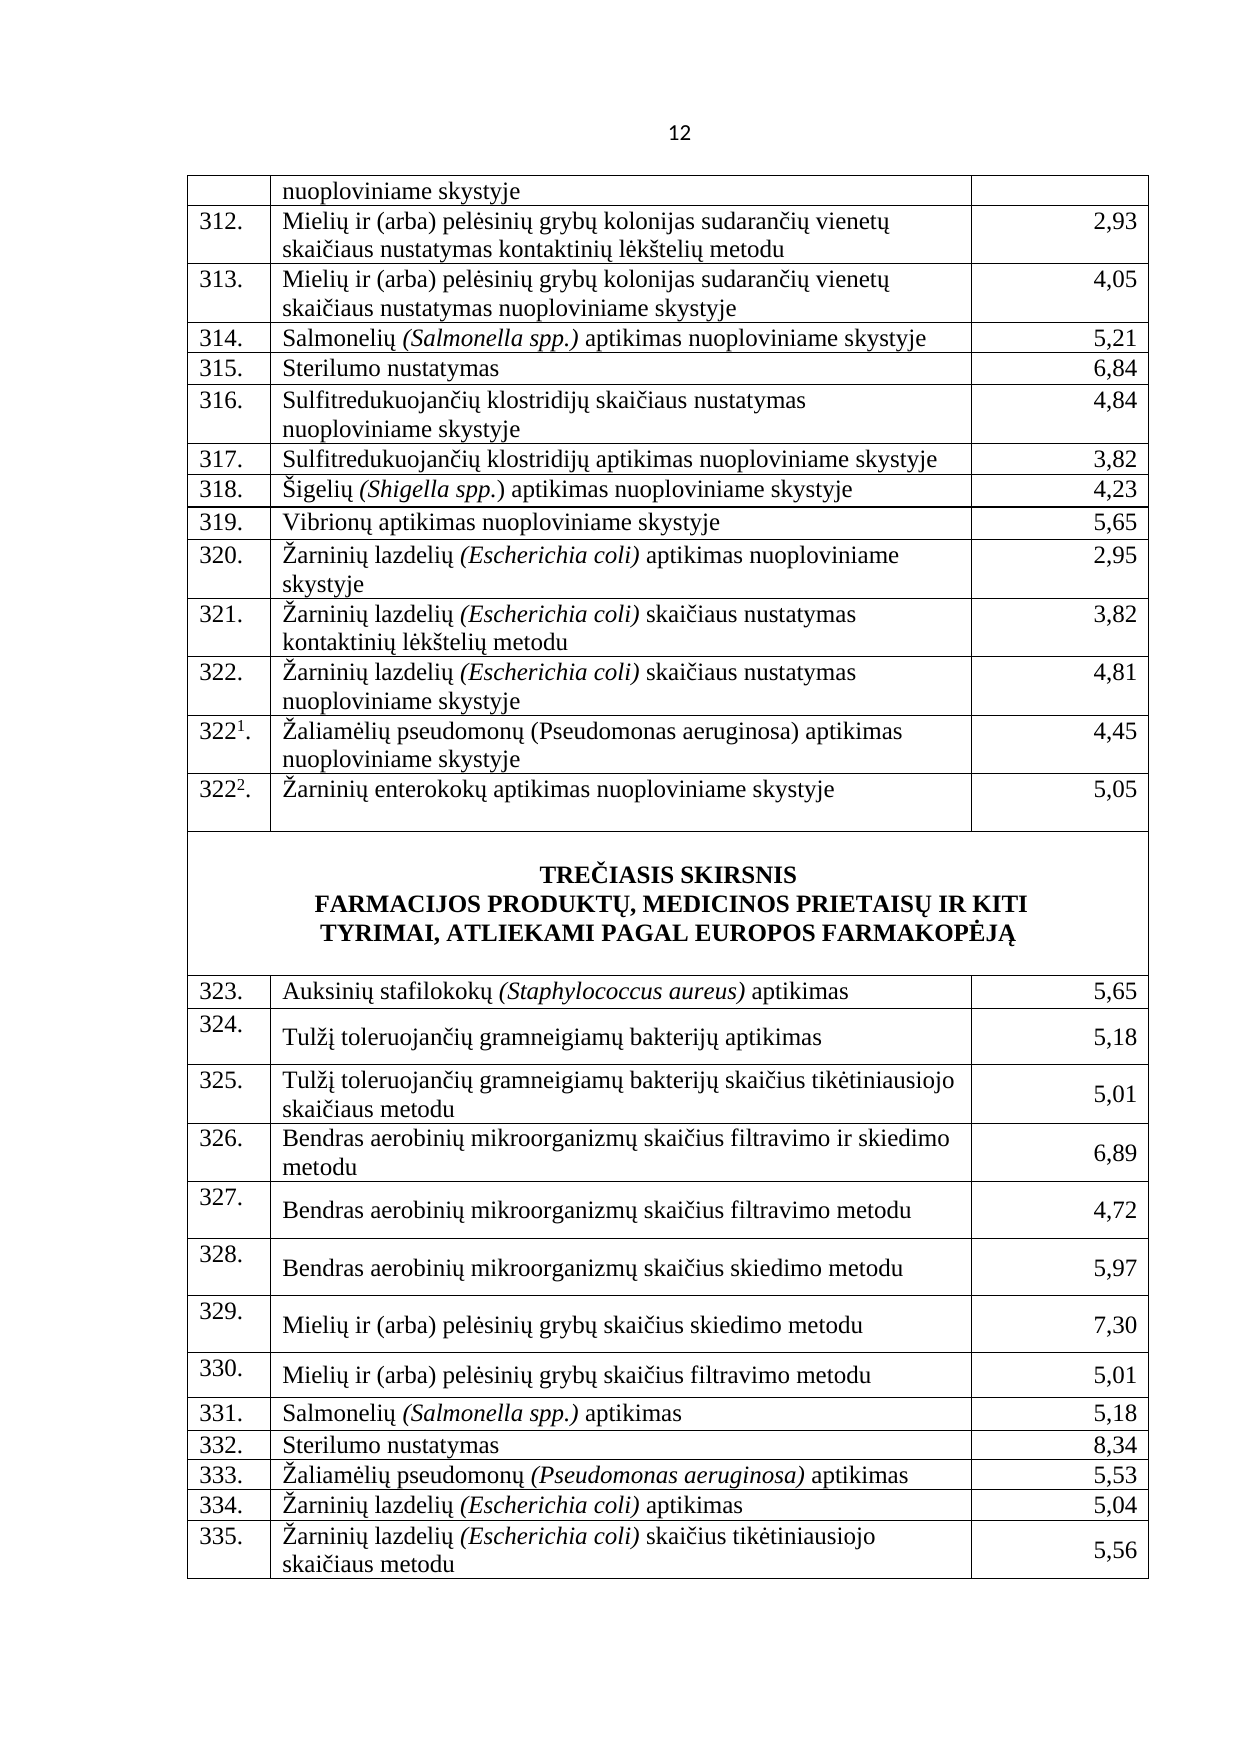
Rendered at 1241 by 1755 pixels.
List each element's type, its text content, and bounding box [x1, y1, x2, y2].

table_cell 3222. [188, 774, 270, 831]
table_cell 3221. [188, 716, 270, 773]
table_cell 4,81 [972, 657, 1148, 715]
table_cell 6,89 [972, 1124, 1148, 1181]
table_cell Sterilumo nustatymas [271, 1431, 971, 1459]
table_cell 316. [188, 385, 270, 443]
table_cell Sulfitredukuojančių klostridijų skaičiaus nustatymas nuoploviniame skystyje [271, 385, 971, 443]
table_cell 5,56 [972, 1521, 1148, 1578]
table_cell Mielių ir (arba) pelėsinių grybų kolonijas sudarančių vienetų skaičiaus nustatymas nuoploviniame skystyje [271, 264, 971, 322]
table_cell Vibrionų aptikimas nuoploviniame skystyje [271, 508, 971, 539]
table_cell 7,30 [972, 1296, 1148, 1352]
table_cell 5,18 [972, 1009, 1148, 1064]
table_cell 2,93 [972, 206, 1148, 263]
table_cell 317. [188, 444, 270, 473]
table_cell 5,53 [972, 1460, 1148, 1489]
table_cell 5,01 [972, 1065, 1148, 1122]
table_cell Salmonelių (Salmonella spp.) aptikimas [271, 1398, 971, 1429]
table_cell [188, 176, 270, 205]
table_cell 3,82 [972, 599, 1148, 656]
table_cell Žarninių lazdelių (Escherichia coli) skaičiaus nustatymas nuoploviniame skystyje [271, 657, 971, 715]
table_cell 2,95 [972, 540, 1148, 598]
table_cell Žarninių lazdelių (Escherichia coli) aptikimas [271, 1490, 971, 1520]
table_cell 314. [188, 323, 270, 352]
table_cell 327. [188, 1182, 270, 1238]
table_cell 330. [188, 1353, 270, 1397]
table_cell 329. [188, 1296, 270, 1352]
table_cell Sulfitredukuojančių klostridijų aptikimas nuoploviniame skystyje [271, 444, 971, 473]
table_cell 5,65 [972, 976, 1148, 1008]
table_cell 313. [188, 264, 270, 322]
table_cell 326. [188, 1124, 270, 1181]
table_cell Bendras aerobinių mikroorganizmų skaičius filtravimo metodu [271, 1182, 971, 1238]
table_cell Mielių ir (arba) pelėsinių grybų skaičius skiedimo metodu [271, 1296, 971, 1352]
table_cell Tulžį toleruojančių gramneigiamų bakterijų aptikimas [271, 1009, 971, 1064]
table_cell 5,01 [972, 1353, 1148, 1397]
table_cell 321. [188, 599, 270, 656]
table_cell 319. [188, 508, 270, 539]
table_cell Mielių ir (arba) pelėsinių grybų skaičius filtravimo metodu [271, 1353, 971, 1397]
table_cell Tulžį toleruojančių gramneigiamų bakterijų skaičius tikėtiniausiojo skaičiaus metodu [271, 1065, 971, 1122]
table_cell 5,05 [972, 774, 1148, 831]
table_cell 333. [188, 1460, 270, 1489]
table_cell 4,45 [972, 716, 1148, 773]
table_cell Auksinių stafilokokų (Staphylococcus aureus) aptikimas [271, 976, 971, 1008]
table_cell Bendras aerobinių mikroorganizmų skaičius skiedimo metodu [271, 1239, 971, 1295]
table_cell 328. [188, 1239, 270, 1295]
table_cell Žaliamėlių pseudomonų (Pseudomonas aeruginosa) aptikimas [271, 1460, 971, 1489]
table_cell 3,82 [972, 444, 1148, 473]
table_cell Žarninių enterokokų aptikimas nuoploviniame skystyje [271, 774, 971, 831]
table_cell Žaliamėlių pseudomonų (Pseudomonas aeruginosa) aptikimas nuoploviniame skystyje [271, 716, 971, 773]
table_cell 335. [188, 1521, 270, 1578]
table_cell 315. [188, 353, 270, 384]
table_cell 312. [188, 206, 270, 263]
table_cell 5,97 [972, 1239, 1148, 1295]
table_cell 8,34 [972, 1431, 1148, 1459]
table_cell [972, 176, 1148, 205]
table_cell 4,72 [972, 1182, 1148, 1238]
table_cell 323. [188, 976, 270, 1008]
table_cell 5,04 [972, 1490, 1148, 1520]
table_cell 6,84 [972, 353, 1148, 384]
table_cell 5,21 [972, 323, 1148, 352]
table_cell Mielių ir (arba) pelėsinių grybų kolonijas sudarančių vienetų skaičiaus nustatymas kontaktinių lėkštelių metodu [271, 206, 971, 263]
table_cell Žarninių lazdelių (Escherichia coli) skaičius tikėtiniausiojo skaičiaus metodu [271, 1521, 971, 1578]
table_cell Sterilumo nustatymas [271, 353, 971, 384]
table_cell 320. [188, 540, 270, 598]
table_cell Žarninių lazdelių (Escherichia coli) skaičiaus nustatymas kontaktinių lėkštelių metodu [271, 599, 971, 656]
table_cell 332. [188, 1431, 270, 1459]
table_cell 4,23 [972, 475, 1148, 506]
table_cell 322. [188, 657, 270, 715]
table_cell Salmonelių (Salmonella spp.) aptikimas nuoploviniame skystyje [271, 323, 971, 352]
table_cell 4,84 [972, 385, 1148, 443]
table_cell 325. [188, 1065, 270, 1122]
table_cell 5,18 [972, 1398, 1148, 1429]
table_cell nuoploviniame skystyje [271, 176, 971, 205]
table_cell Šigelių (Shigella spp.) aptikimas nuoploviniame skystyje [271, 475, 971, 506]
table_cell Žarninių lazdelių (Escherichia coli) aptikimas nuoploviniame skystyje [271, 540, 971, 598]
table_cell 5,65 [972, 508, 1148, 539]
table_cell 324. [188, 1009, 270, 1064]
table_cell 334. [188, 1490, 270, 1520]
table_cell 331. [188, 1398, 270, 1429]
table_cell Bendras aerobinių mikroorganizmų skaičius filtravimo ir skiedimo metodu [271, 1124, 971, 1181]
table_cell 4,05 [972, 264, 1148, 322]
table_cell TREČIASIS SKIRSNIS FARMACIJOS PRODUKTŲ, MEDICINOS PRIETAISŲ IR KITI TYRIMAI, ATLIEKAMI PAGAL EUROPOS FARMAKOPĖJĄ [188, 832, 1148, 975]
table_cell 318. [188, 475, 270, 506]
